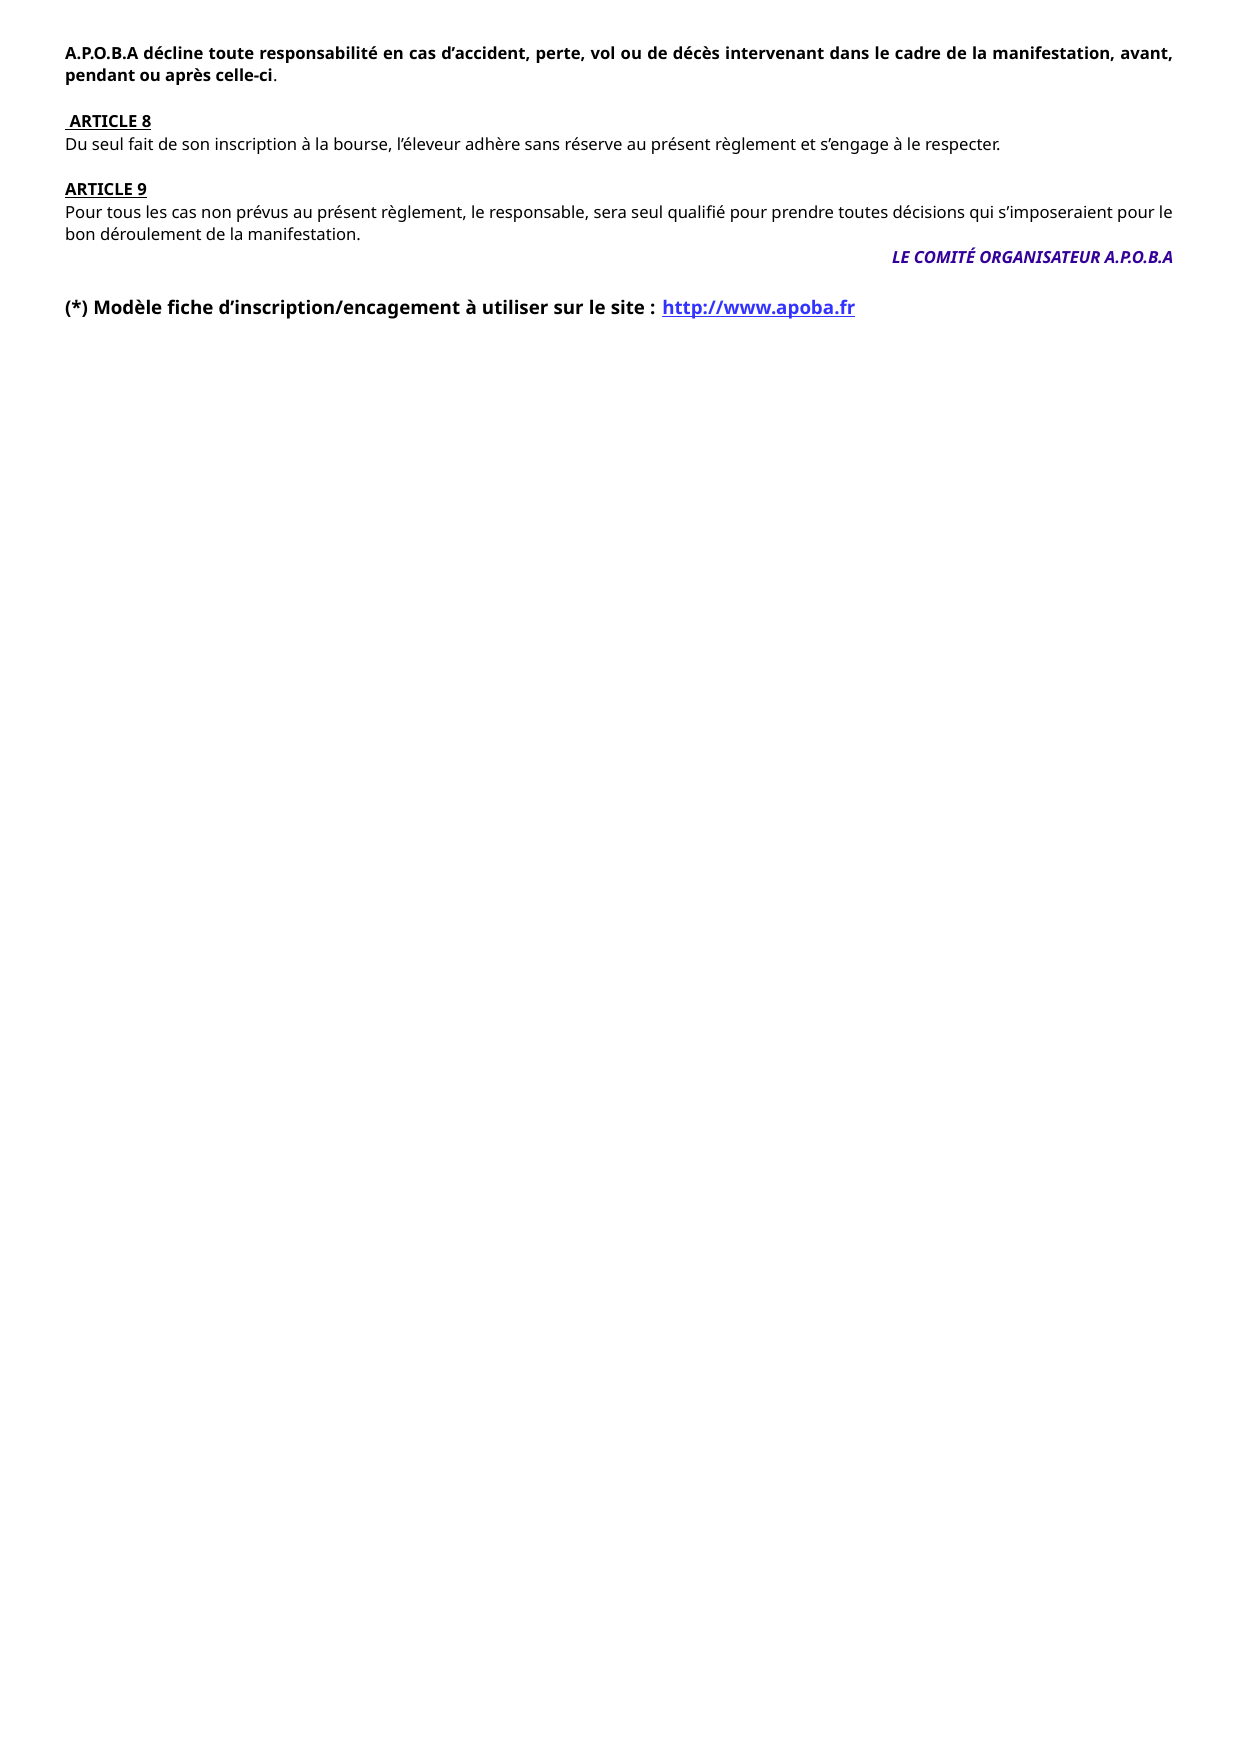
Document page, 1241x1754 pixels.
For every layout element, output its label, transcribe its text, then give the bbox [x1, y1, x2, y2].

text Du seul fait de son inscription à la bourse, l’éleveur adhère sans réserve au présent règlement et s’engage à le respecter. [65, 132, 1175, 155]
text Pour tous les cas non prévus au présent règlement, le responsable, sera seul qualifié pour prendre toutes décisions qui s’imposeraient pour le bon déroulement de la manifestation. [65, 200, 1175, 246]
text ARTICLE 8 [65, 109, 1175, 132]
text ARTICLE 9 [65, 178, 1175, 200]
text (*) Modèle fiche d’inscription/encagement à utiliser sur le site : http://www.apoba.fr dans rubrique Téléchargements : « les autres téléchargements». [65, 294, 1175, 345]
text A.P.O.B.A décline toute responsabilité en cas d’accident, perte, vol ou de décès intervenant dans le cadre de la manifestation, avant, pendant ou après celle-ci. [65, 41, 1175, 87]
text LE COMITÉ ORGANISATEUR A.P.O.B.A [65, 246, 1175, 268]
